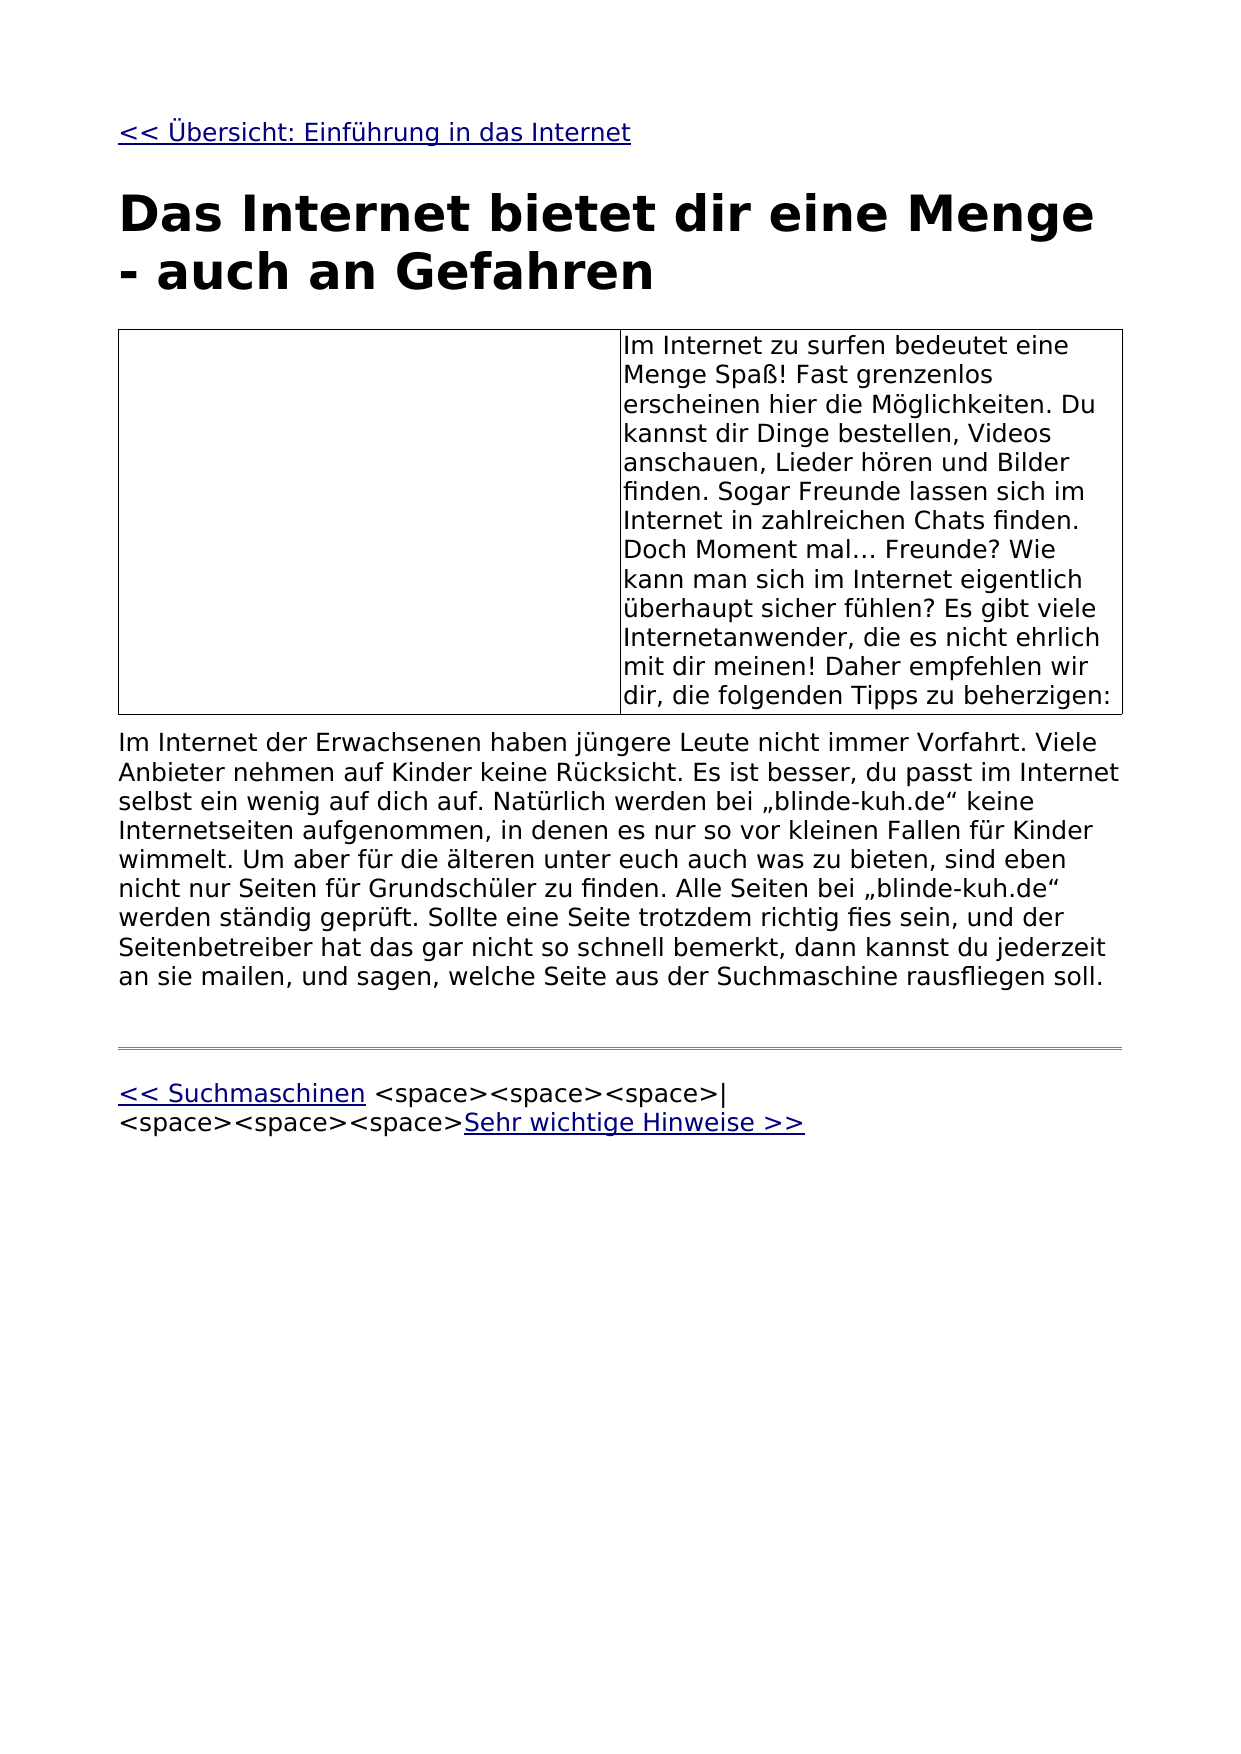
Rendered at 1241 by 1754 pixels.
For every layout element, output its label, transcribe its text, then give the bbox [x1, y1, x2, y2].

table_header [119, 330, 620, 714]
table_header Im Internet zu surfen bedeutet eine Menge Spaß! Fast grenzenlos erscheinen hier die Möglichkeiten. Du kannst dir Dinge bestellen, Videos anschauen, Lieder hören und Bilder finden. Sogar Freunde lassen sich im Internet in zahlreichen Chats finden. Doch Moment mal… Freunde? Wie kann man sich im Internet eigentlich überhaupt sicher fühlen? Es gibt viele Internetanwender, die es nicht ehrlich mit dir meinen! Daher empfehlen wir dir, die folgenden Tipps zu beherzigen: [621, 330, 1122, 714]
text Im Internet der Erwachsenen haben jüngere Leute nicht immer Vorfahrt. Viele Anbieter nehmen auf Kinder keine Rücksicht. Es ist besser, du passt im Internet selbst ein wenig auf dich auf. Natürlich werden bei „blinde-kuh.de“ keine Internetseiten aufgenommen, in denen es nur so vor kleinen Fallen für Kinder wimmelt. Um aber für die älteren unter euch auch was zu bieten, sind eben nicht nur Seiten für Grundschüler zu finden. Alle Seiten bei „blinde-kuh.de“ werden ständig geprüft. Sollte eine Seite trotzdem richtig fies sein, und der Seitenbetreiber hat das gar nicht so schnell bemerkt, dann kannst du jederzeit an sie mailen, und sagen, welche Seite aus der Suchmaschine rausfliegen soll. [118, 728, 1122, 1020]
text << Suchmaschinen <space><space><space>|<space><space><space>Sehr wichtige Hinweise >> [118, 1079, 1122, 1137]
text << Übersicht: Einführung in das Internet [118, 118, 1122, 147]
subtitle Das Internet bietet dir eine Menge - auch an Gefahren [118, 185, 1122, 301]
